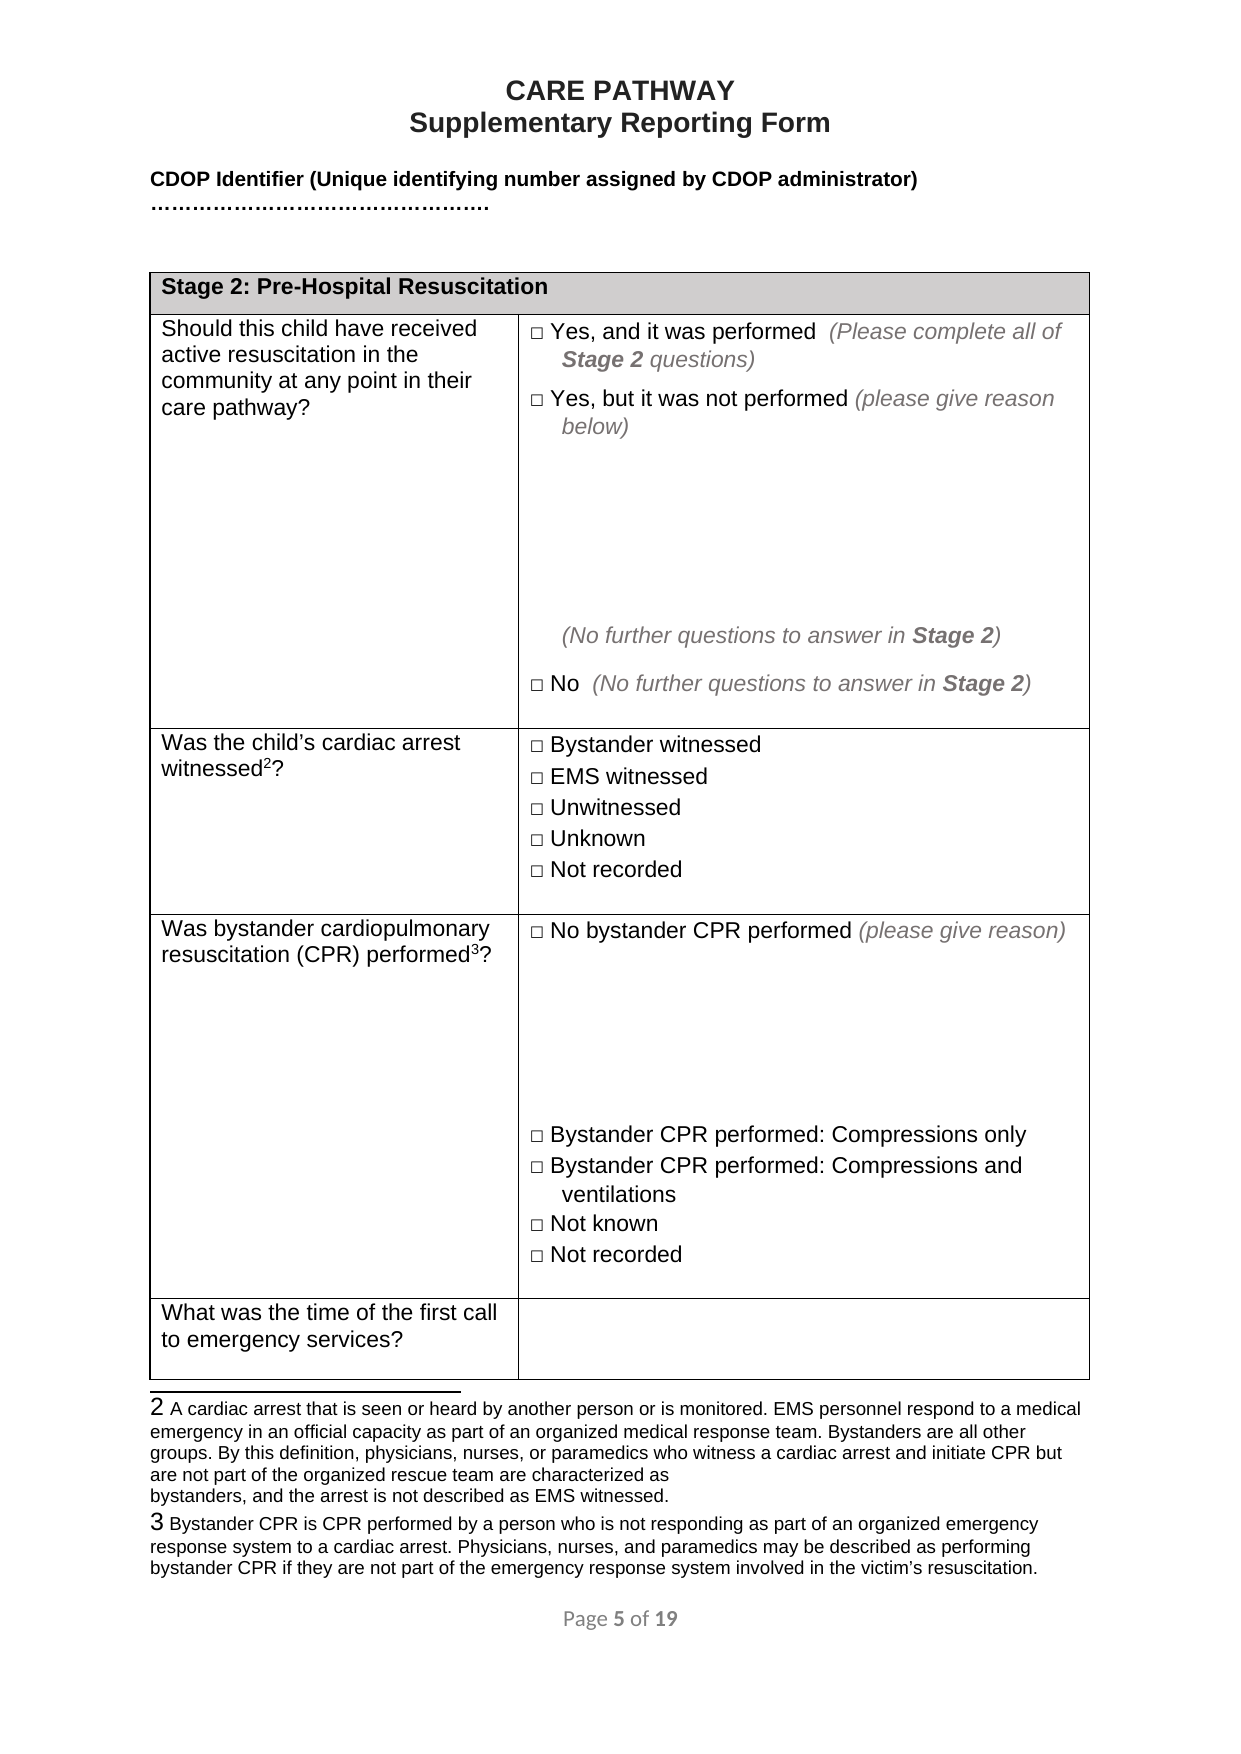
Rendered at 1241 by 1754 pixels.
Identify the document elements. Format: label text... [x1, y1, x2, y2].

table_cell ☐ Yes, and it was performed (Please complete all of Stage 2 questions) ☐ Yes, but it was not performed (please give reason below) (No further questions to answer in Stage 2) ☐ No (No further questions to answer in Stage 2) [519, 315, 1089, 727]
table_cell Should this child have received active resuscitation in the community at any point in their care pathway? [151, 315, 518, 727]
table_cell What was the time of the first call to emergency services? [151, 1299, 518, 1378]
table_cell [519, 1299, 1089, 1378]
table_header Stage 2: Pre-Hospital Resuscitation [151, 273, 1089, 314]
table_cell ☐ No bystander CPR performed (please give reason) ☐ Bystander CPR performed: Compressions only ☐ Bystander CPR performed: Compressions and ventilations ☐ Not known ☐ Not recorded [519, 915, 1089, 1298]
table_cell Was the child’s cardiac arrest witnessed? [151, 729, 518, 913]
table_cell Was bystander cardiopulmonary resuscitation (CPR) performed? [151, 915, 518, 1298]
table_cell ☐ Bystander witnessed ☐ EMS witnessed ☐ Unwitnessed ☐ Unknown ☐ Not recorded [519, 729, 1089, 913]
